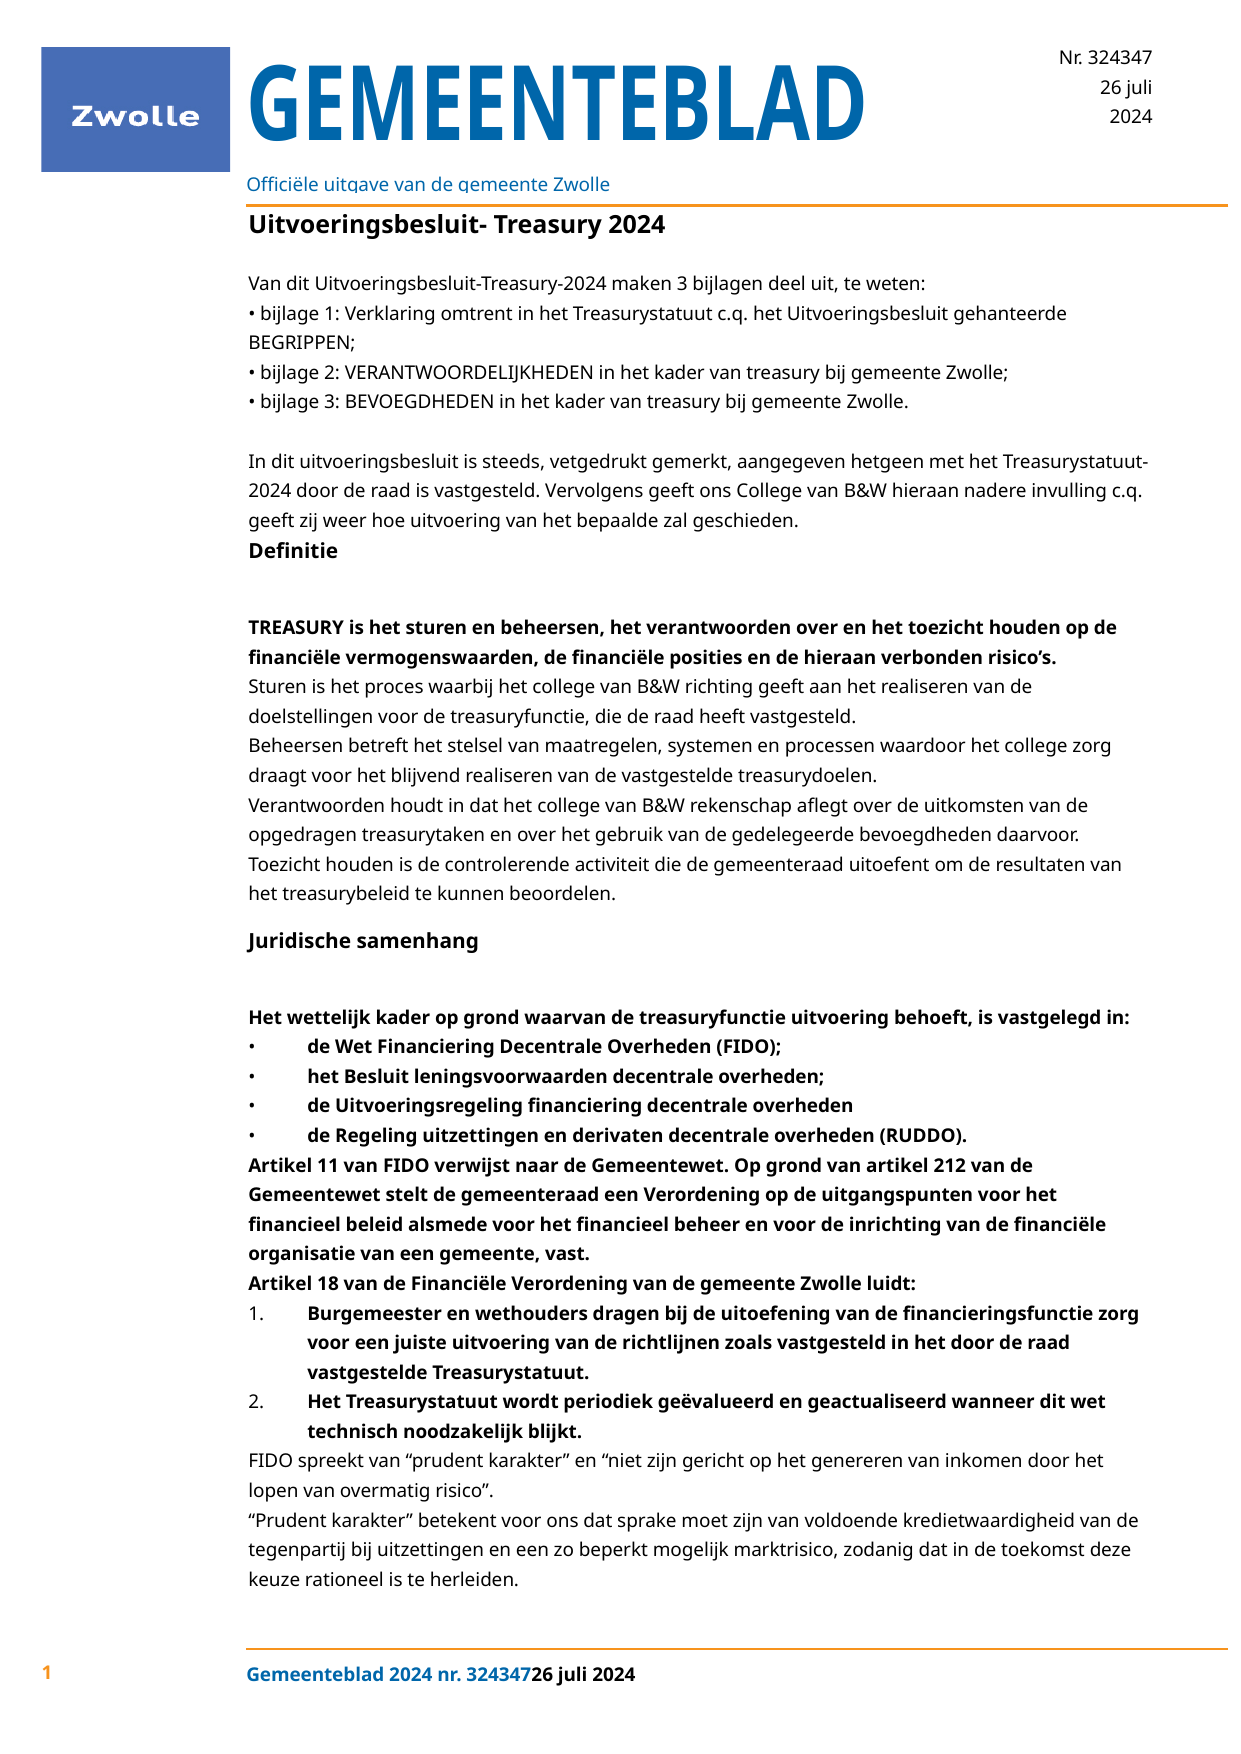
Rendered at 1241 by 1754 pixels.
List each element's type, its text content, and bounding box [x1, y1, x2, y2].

picture [41, 47, 231, 172]
list de Regeling uitzettingen en derivaten decentrale overheden (RUDDO). [248, 1122, 1152, 1148]
text Juridische samenhang [248, 926, 1152, 954]
text • bijlage 2: VERANTWOORDELIJKHEDEN in het kader van treasury bij gemeente Zwolle; [248, 359, 1152, 385]
list het Besluit leningsvoorwaarden decentrale overheden; [248, 1063, 1152, 1089]
text Beheersen betreft het stelsel van maatregelen, systemen en processen waardoor het college zorg draagt voor het blijvend realiseren van de vastgestelde treasurydoelen. [248, 733, 1152, 788]
text Van dit Uitvoeringsbesluit-Treasury-2024 maken 3 bijlagen deel uit, te weten: [248, 270, 1152, 296]
text In dit uitvoeringsbesluit is steeds, vetgedrukt gemerkt, aangegeven hetgeen met het Treasurystatuut-2024 door de raad is vastgesteld. Vervolgens geeft ons College van B&W hieraan nadere invulling c.q. geeft zij weer hoe uitvoering van het bepaalde zal geschieden. [248, 448, 1152, 533]
text Artikel 18 van de Financiële Verordening van de gemeente Zwolle luidt: [248, 1270, 1152, 1296]
text Verantwoorden houdt in dat het college van B&W rekenschap aflegt over de uitkomsten van de opgedragen treasurytaken en over het gebruik van de gedelegeerde bevoegdheden daarvoor. [248, 792, 1152, 847]
text • bijlage 3: BEVOEGDHEDEN in het kader van treasury bij gemeente Zwolle. [248, 389, 1152, 414]
list de Wet Financiering Decentrale Overheden (FIDO); [248, 1033, 1152, 1059]
text TREASURY is het sturen en beheersen, het verantwoorden over en het toezicht houden op de financiële vermogenswaarden, de financiële posities en de hieraan verbonden risico’s. [248, 614, 1152, 669]
text FIDO spreekt van “prudent karakter” en “niet zijn gericht op het genereren van inkomen door het lopen van overmatig risico”. [248, 1448, 1152, 1503]
text Toezicht houden is de controlerende activiteit die de gemeenteraad uitoefent om de resultaten van het treasurybeleid te kunnen beoordelen. [248, 851, 1152, 906]
text Sturen is het proces waarbij het college van B&W richting geeft aan het realiseren van de doelstellingen voor de treasuryfunctie, die de raad heeft vastgesteld. [248, 673, 1152, 729]
list de Uitvoeringsregeling financiering decentrale overheden [248, 1093, 1152, 1118]
text “Prudent karakter” betekent voor ons dat sprake moet zijn van voldoende kredietwaardigheid van de tegenpartij bij uitzettingen en een zo beperkt mogelijk marktrisico, zodanig dat in de toekomst deze keuze rationeel is te herleiden. [248, 1507, 1152, 1592]
text Artikel 11 van FIDO verwijst naar de Gemeentewet. Op grond van artikel 212 van de Gemeentewet stelt de gemeenteraad een Verordening op de uitgangspunten voor het financieel beleid alsmede voor het financieel beheer en voor de inrichting van de financiële organisatie van een gemeente, vast. [248, 1152, 1152, 1266]
text Het wettelijk kader op grond waarvan de treasuryfunctie uitvoering behoeft, is vastgelegd in: [248, 1004, 1152, 1029]
text Uitvoeringsbesluit- Treasury 2024 [248, 207, 1152, 241]
list Burgemeester en wethouders dragen bij de uitoefening van de financieringsfunctie zorg voor een juiste uitvoering van de richtlijnen zoals vastgesteld in het door de raad vastgestelde Treasurystatuut. [248, 1300, 1152, 1384]
list Het Treasurystatuut wordt periodiek geëvalueerd en geactualiseerd wanneer dit wet technisch noodzakelijk blijkt. [248, 1388, 1152, 1444]
text • bijlage 1: Verklaring omtrent in het Treasurystatuut c.q. het Uitvoeringsbesluit gehanteerde BEGRIPPEN; [248, 300, 1152, 355]
text Definitie [248, 537, 1152, 565]
